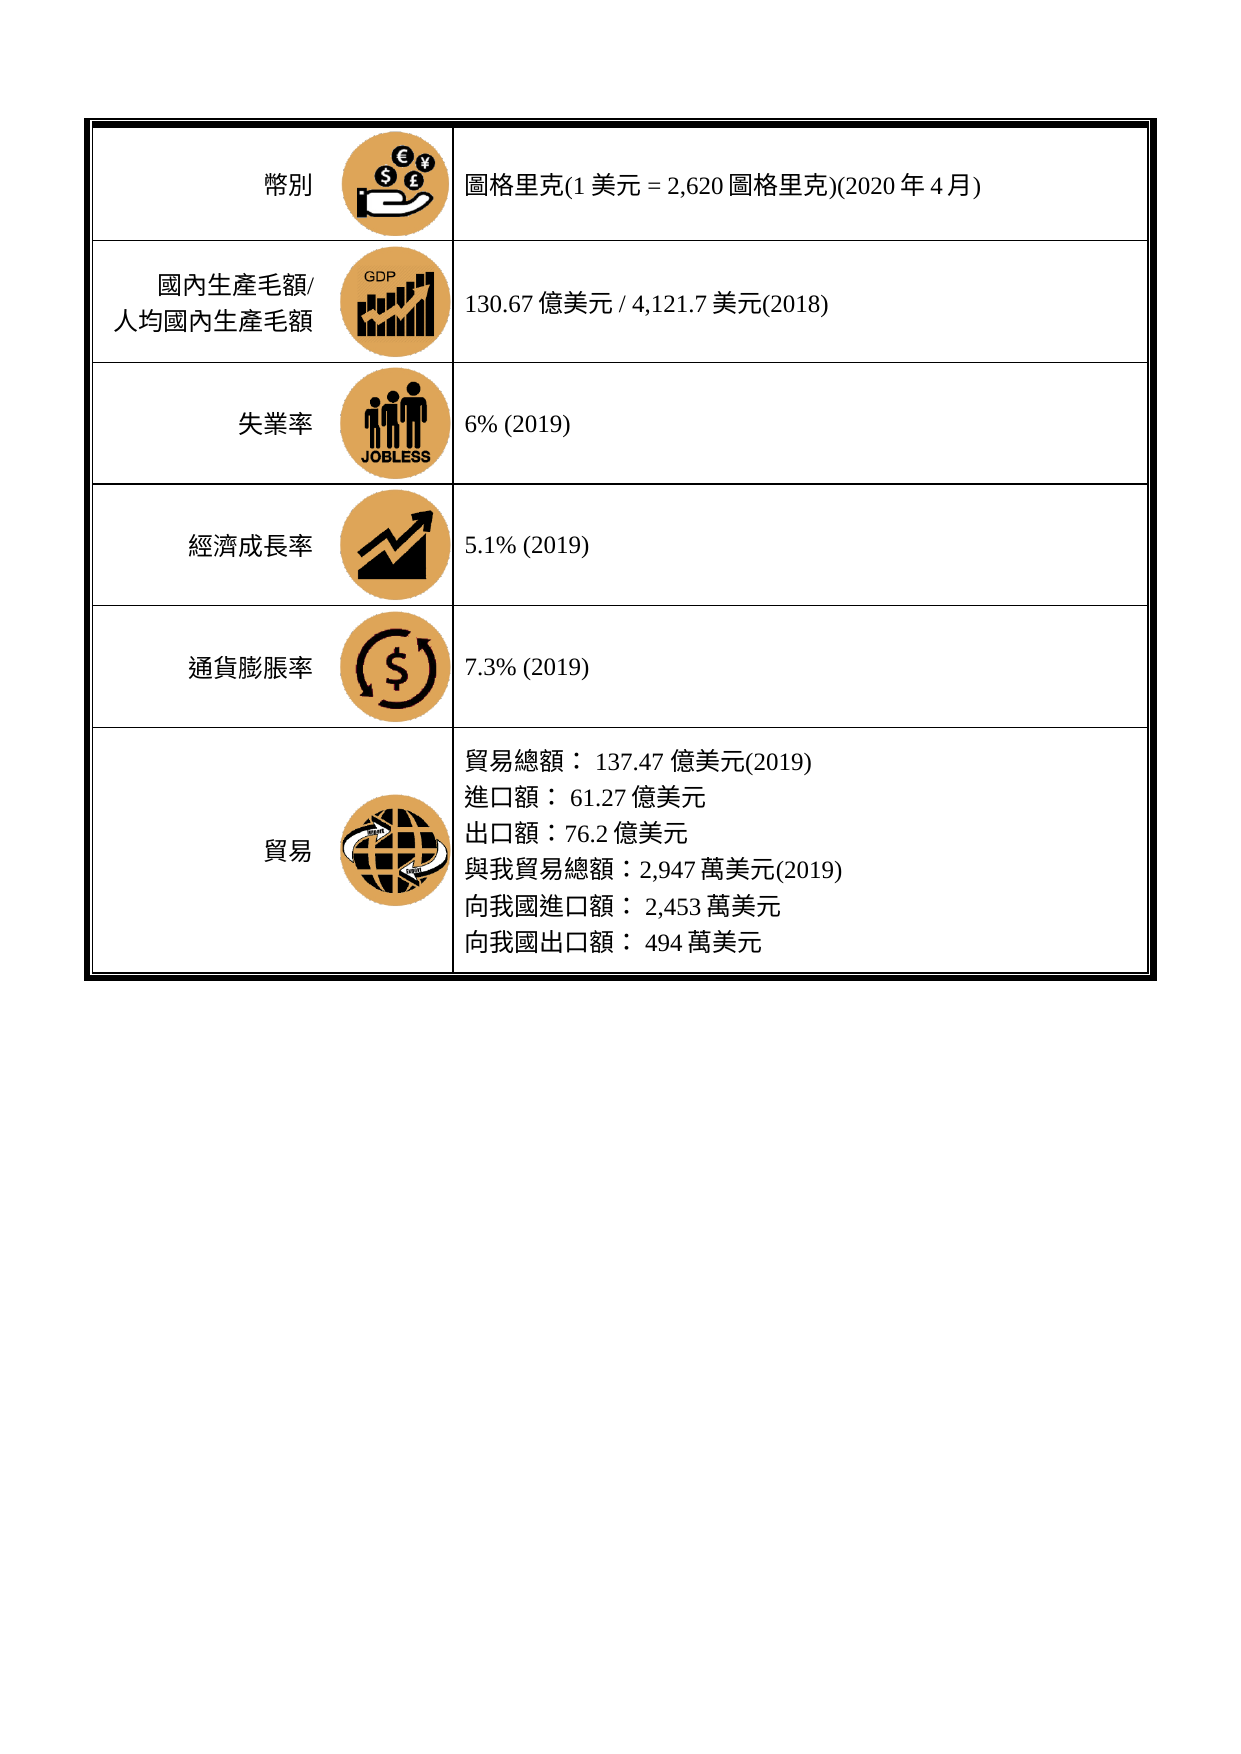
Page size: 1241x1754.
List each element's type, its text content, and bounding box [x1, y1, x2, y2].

table_cell 7.3% (2019) [454, 606, 1147, 726]
picture [336, 127, 452, 240]
picture [336, 793, 452, 907]
table_cell 幣別 [93, 128, 325, 240]
table_cell 經濟成長率 [93, 485, 325, 605]
picture [336, 245, 452, 358]
table_cell 國內生產毛額/ 人均國內生產毛額 [93, 241, 325, 361]
picture [336, 367, 452, 480]
table_cell [325, 606, 452, 726]
table_cell [325, 363, 452, 483]
table_cell 5.1% (2019) [454, 485, 1147, 605]
picture [336, 610, 452, 723]
table_cell 130.67億美元 / 4,121.7美元(2018) [454, 241, 1147, 361]
table_cell 失業率 [93, 363, 325, 483]
picture [336, 488, 452, 601]
table_cell [325, 241, 452, 361]
table_cell 6% (2019) [454, 363, 1147, 483]
table_cell [325, 728, 452, 972]
table_cell [325, 128, 336, 240]
table_cell 貿易總額： 137.47 億美元(2019) 進口額： 61.27億美元 出口額：76.2億美元 與我貿易總額：2,947萬美元(2019) 向我國進口額： 2,453萬美元 向我國出口額： 494萬美元 [454, 728, 1147, 972]
table_cell 貿易 [93, 728, 325, 972]
table_cell 通貨膨脹率 [93, 606, 325, 726]
table_cell 圖格里克(1 美元 = 2,620圖格里克)(2020年4月) [454, 128, 1147, 240]
table_cell [325, 485, 452, 605]
